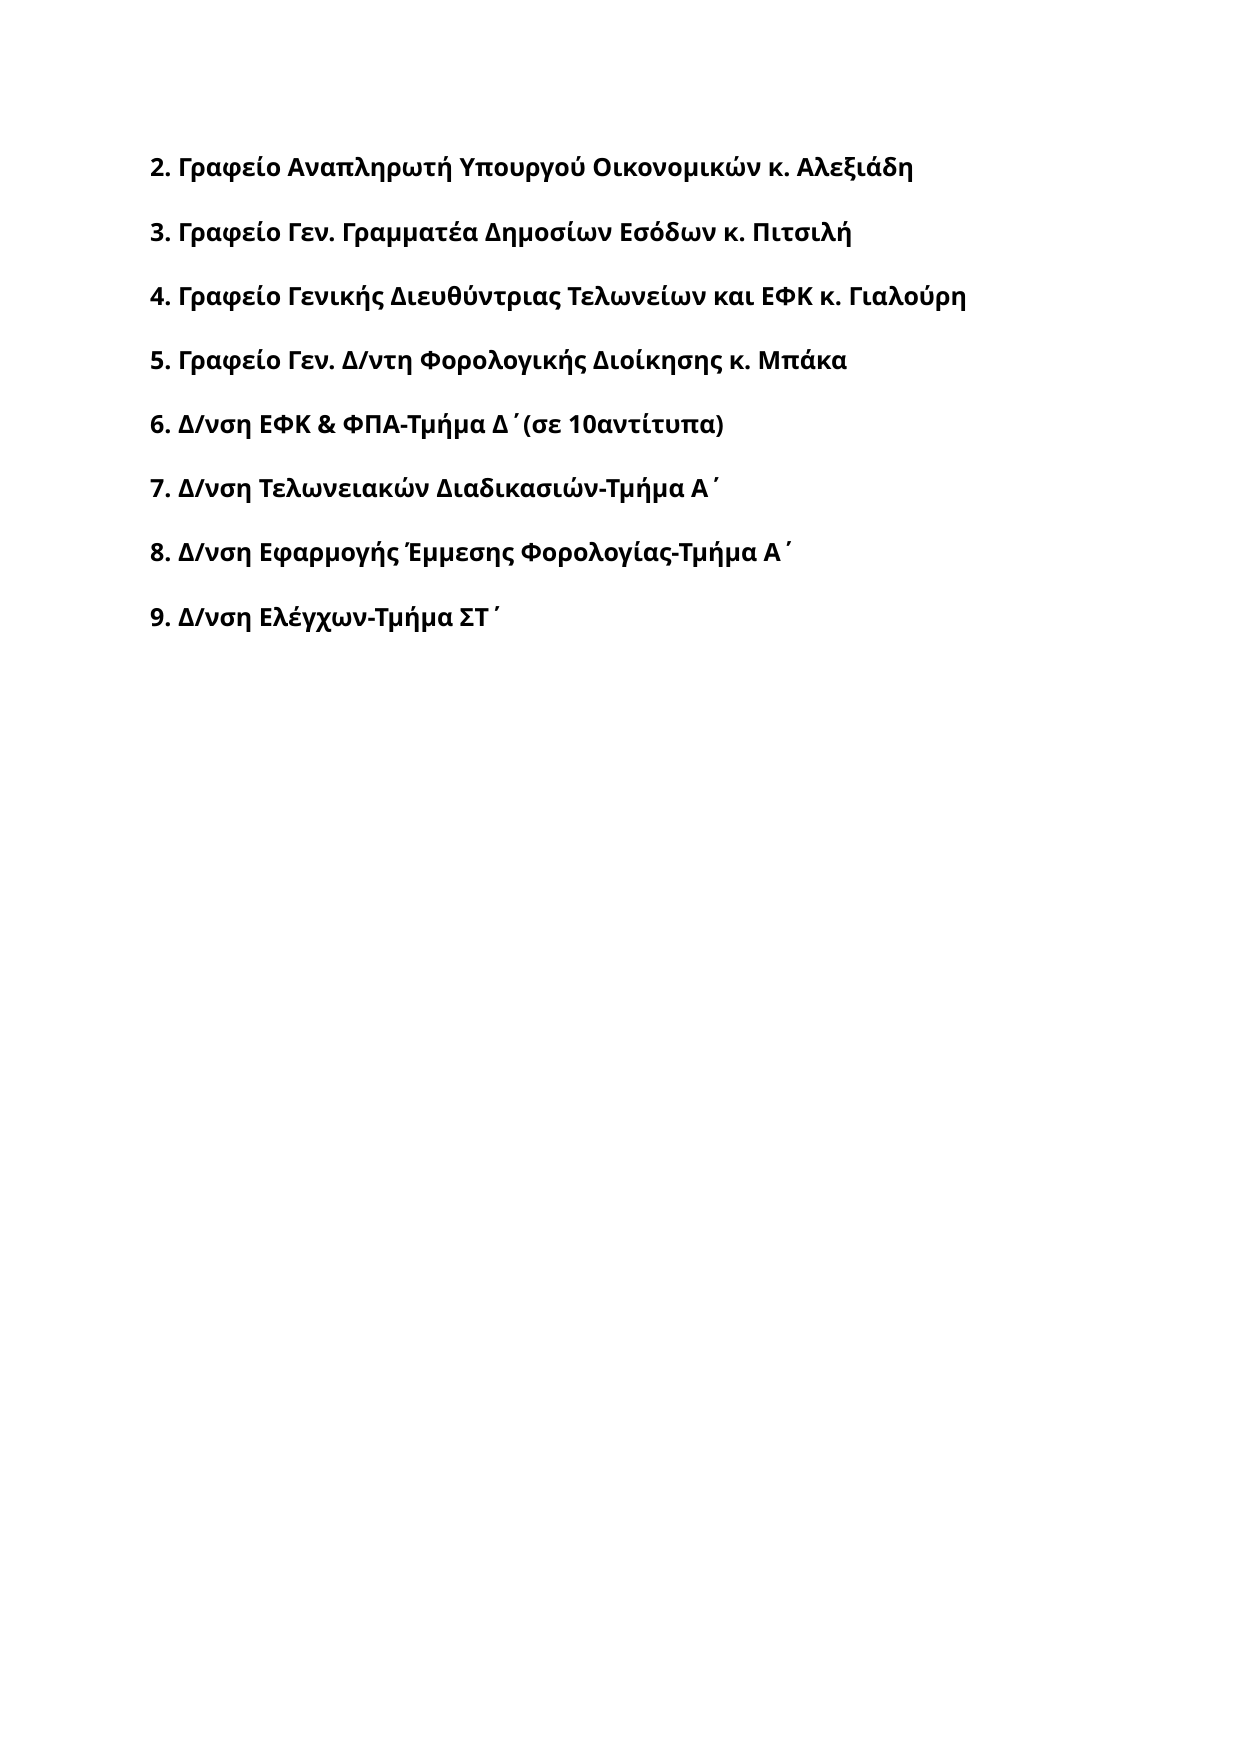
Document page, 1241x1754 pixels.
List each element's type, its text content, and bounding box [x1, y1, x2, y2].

text 6. Δ/νση ΕΦΚ & ΦΠΑ-Τμήμα Δ΄(σε 10αντίτυπα) [150, 407, 1090, 441]
text 4. Γραφείο Γενικής Διευθύντριας Τελωνείων και ΕΦΚ κ. Γιαλούρη [150, 278, 1090, 312]
text 2. Γραφείο Αναπληρωτή Υπουργού Οικονομικών κ. Αλεξιάδη [150, 150, 1090, 184]
text 3. Γραφείο Γεν. Γραμματέα Δημοσίων Εσόδων κ. Πιτσιλή [150, 214, 1090, 248]
text 8. Δ/νση Εφαρμογής Έμμεσης Φορολογίας-Τμήμα Α΄ [150, 535, 1090, 569]
text 9. Δ/νση Ελέγχων-Τμήμα ΣΤ΄ [150, 599, 1090, 633]
text 7. Δ/νση Τελωνειακών Διαδικασιών-Τμήμα Α΄ [150, 471, 1090, 505]
text 5. Γραφείο Γεν. Δ/ντη Φορολογικής Διοίκησης κ. Μπάκα [150, 342, 1090, 377]
